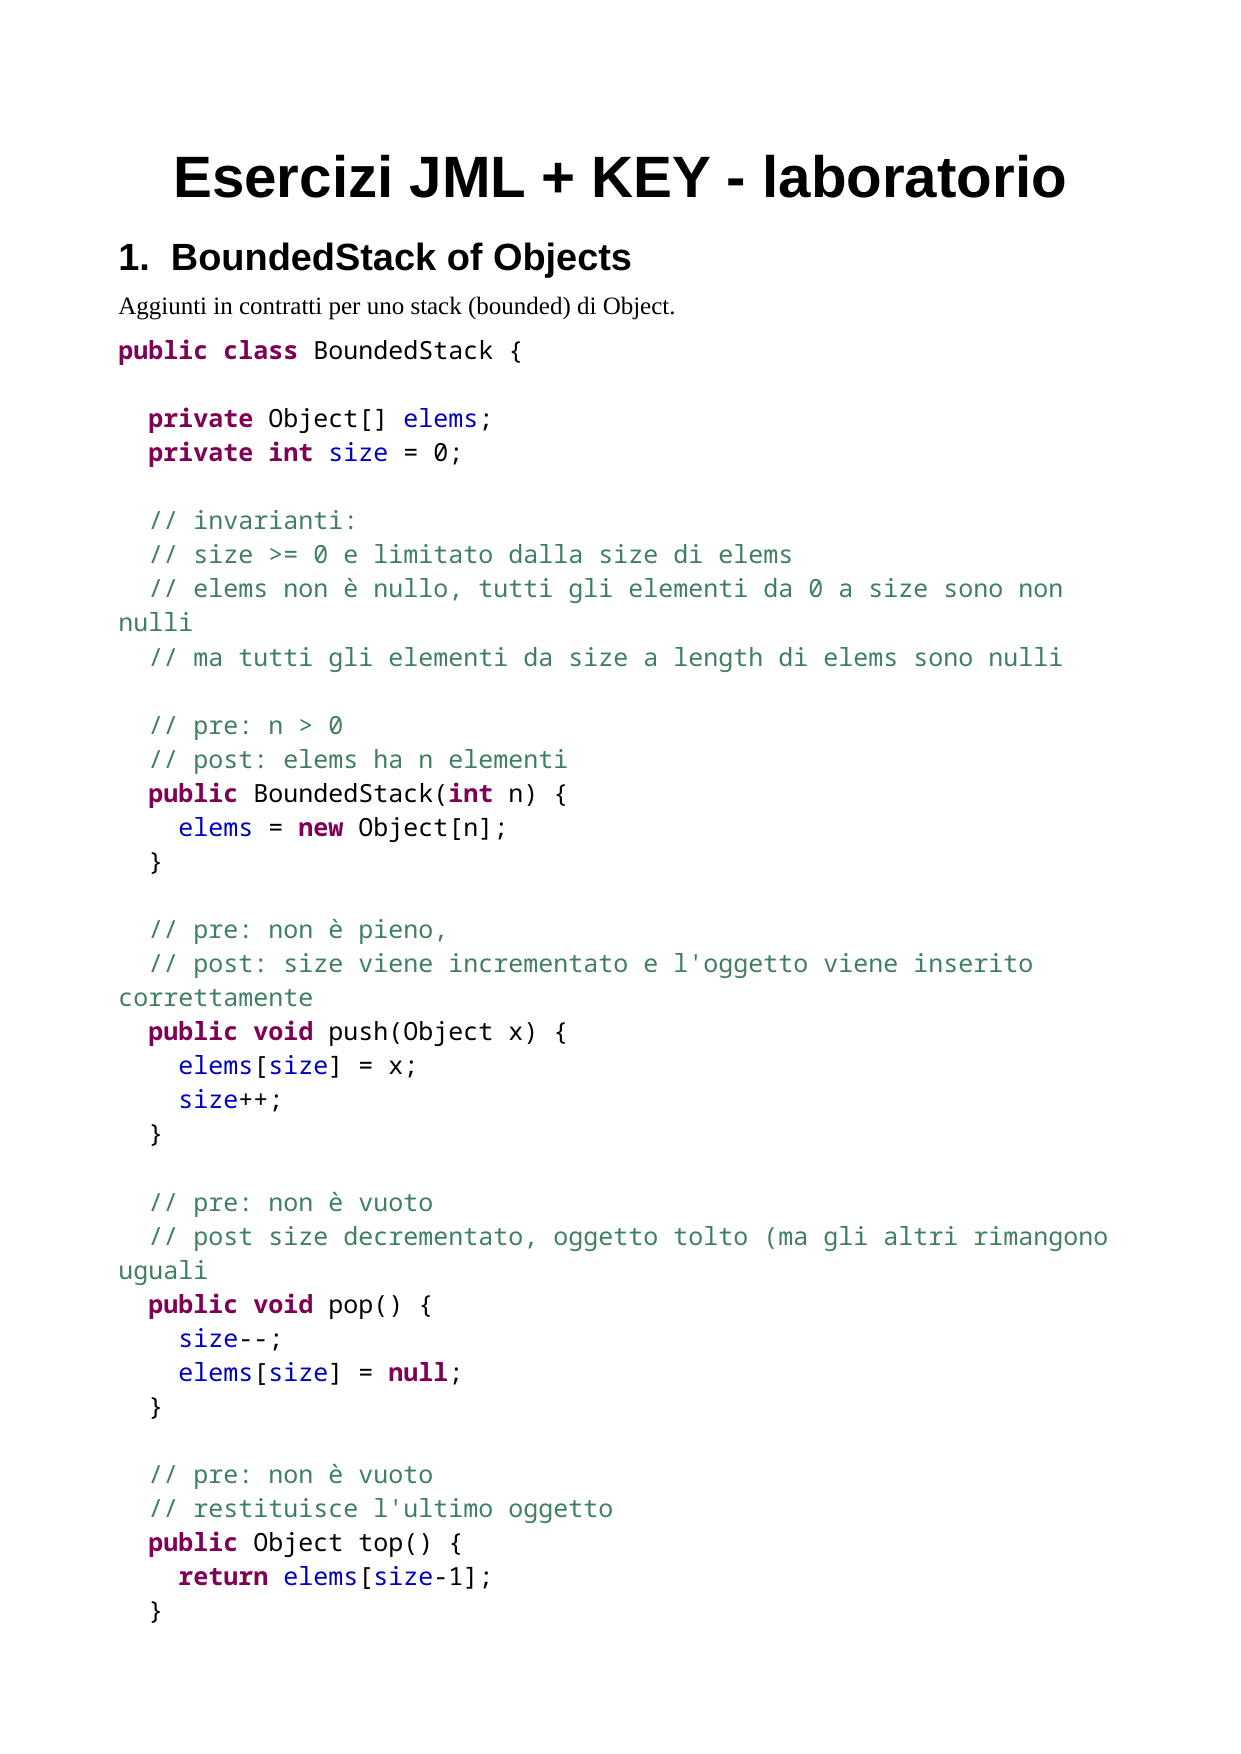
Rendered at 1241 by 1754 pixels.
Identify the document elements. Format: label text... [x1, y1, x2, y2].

text } [118, 1593, 1122, 1627]
text elems = new Object[n]; [118, 809, 1122, 843]
subtitle 1. BoundedStack of Objects [118, 235, 1122, 279]
text Aggiunti in contratti per uno stack (bounded) di Object. [118, 291, 1122, 320]
text } [118, 1388, 1122, 1423]
text // ma tutti gli elementi da size a length di elems sono nulli [118, 639, 1122, 673]
text elems[size] = null; [118, 1354, 1122, 1388]
text // restituisce l'ultimo oggetto [118, 1491, 1122, 1525]
title Esercizi JML + KEY - laboratorio [118, 143, 1122, 210]
text public class BoundedStack { [118, 333, 1122, 367]
text public void push(Object x) { [118, 1014, 1122, 1048]
text // post: elems ha n elementi [118, 741, 1122, 775]
text public BoundedStack(int n) { [118, 775, 1122, 809]
text elems[size] = x; [118, 1048, 1122, 1082]
text // elems non è nullo, tutti gli elementi da 0 a size sono non nulli [118, 571, 1122, 639]
text size++; [118, 1082, 1122, 1116]
text // post: size viene incrementato e l'oggetto viene inserito correttamente [118, 946, 1122, 1014]
text } [118, 843, 1122, 878]
text // post size decrementato, oggetto tolto (ma gli altri rimangono uguali [118, 1218, 1122, 1286]
text // invarianti: [118, 503, 1122, 537]
text public void pop() { [118, 1286, 1122, 1320]
text // size >= 0 e limitato dalla size di elems [118, 537, 1122, 571]
text private int size = 0; [118, 435, 1122, 469]
text return elems[size-1]; [118, 1559, 1122, 1593]
text public Object top() { [118, 1525, 1122, 1559]
text private Object[] elems; [118, 401, 1122, 435]
text // pre: non è vuoto [118, 1457, 1122, 1491]
text } [118, 1116, 1122, 1150]
text size--; [118, 1320, 1122, 1354]
text // pre: non è vuoto [118, 1184, 1122, 1218]
text // pre: n > 0 [118, 707, 1122, 741]
text // pre: non è pieno, [118, 912, 1122, 946]
